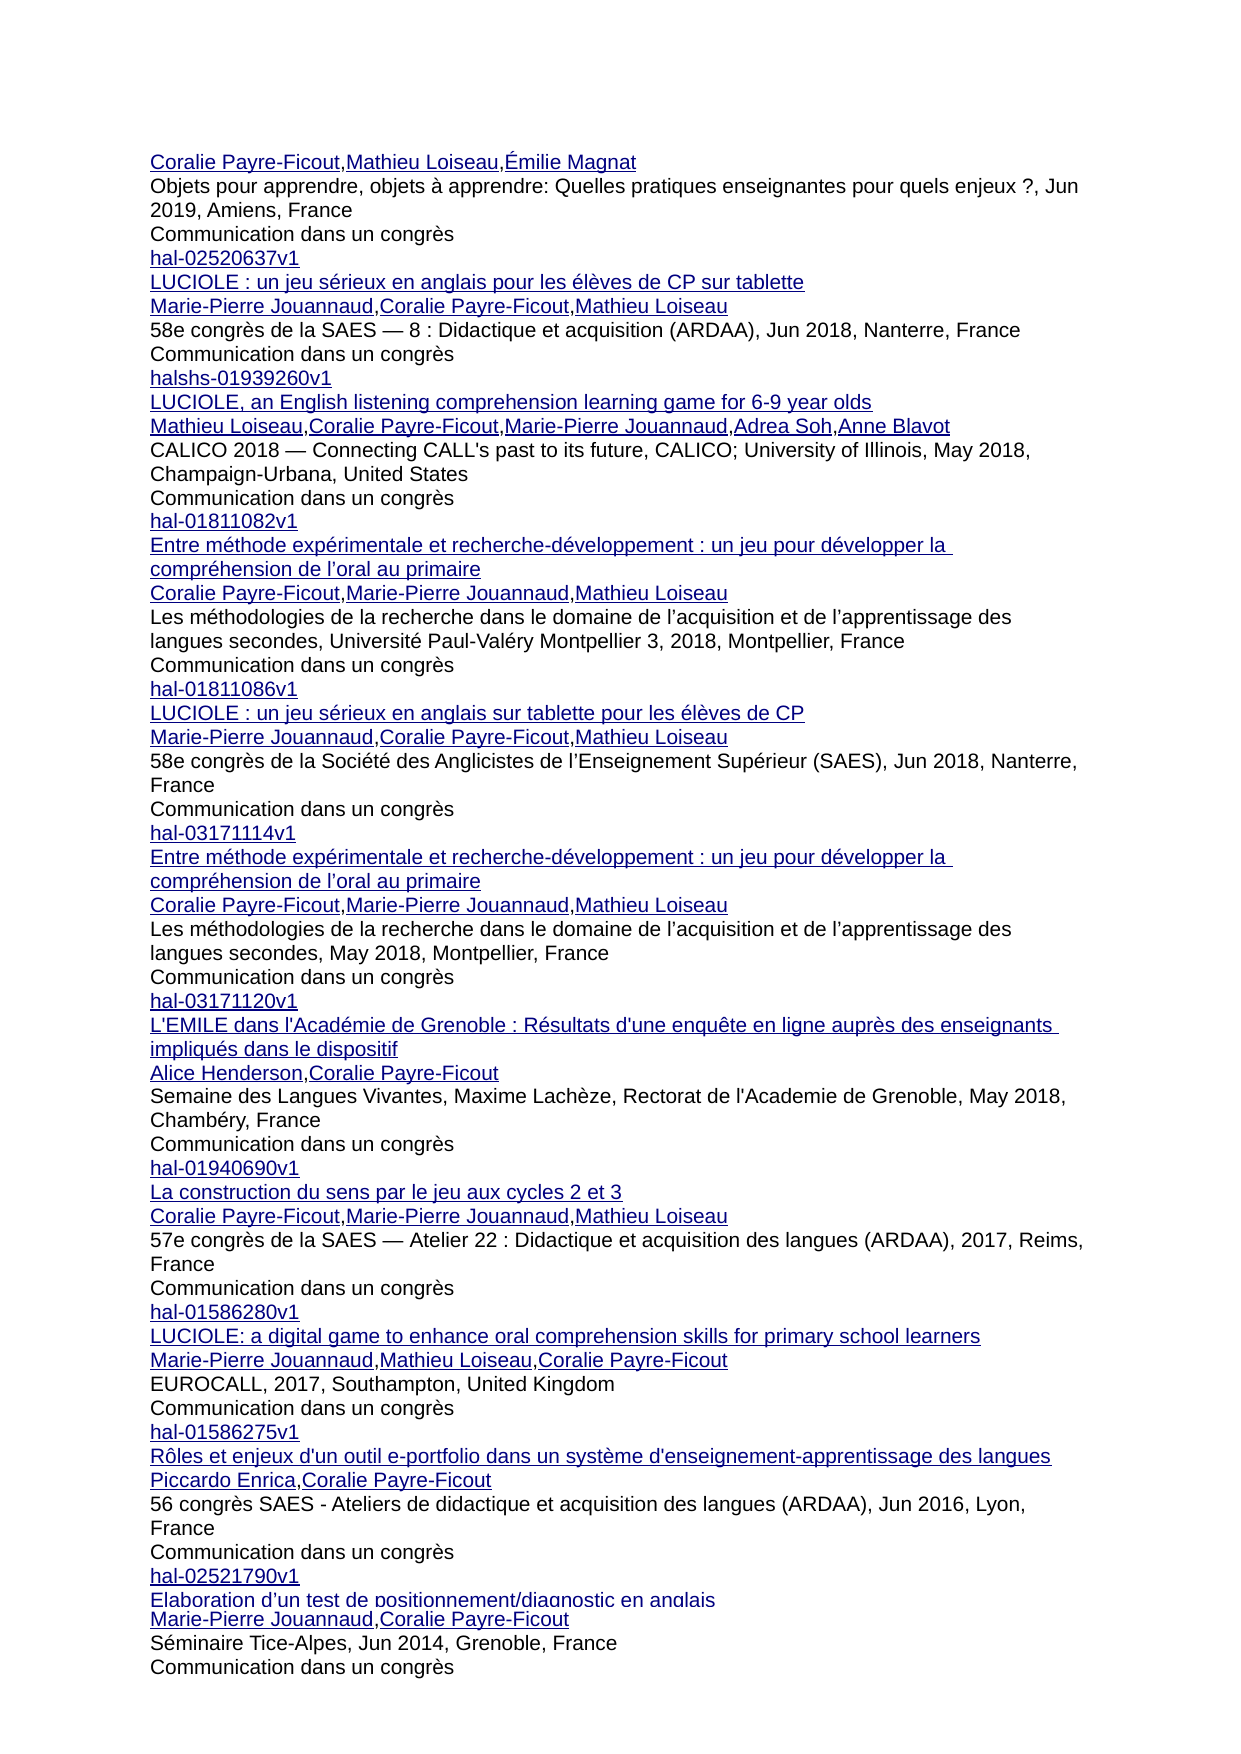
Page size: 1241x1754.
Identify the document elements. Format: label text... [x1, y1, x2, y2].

table_cell Entre méthode expérimentale et recherche-développement : un jeu pour développer la compréhension de l’oral au primaire Coralie Payre-Ficout,Marie-Pierre Jouannaud,Mathieu Loiseau Les méthodologies de la recherche dans le domaine de l’acquisition et de l’apprentissage des langues secondes, Université Paul-Valéry Montpellier 3, 2018, Montpellier, France Communication dans un congrès hal-01811086v1 [150, 533, 1090, 701]
table_cell Elaboration d’un test de positionnement/diagnostic en anglais Marie-Pierre Jouannaud,Coralie Payre-Ficout Séminaire Tice-Alpes, Jun 2014, Grenoble, France Communication dans un congrès [150, 1588, 1090, 1679]
table_cell LUCIOLE : un jeu sérieux en anglais pour les élèves de CP sur tablette Marie-Pierre Jouannaud,Coralie Payre-Ficout,Mathieu Loiseau 58e congrès de la SAES — 8 : Didactique et acquisition (ARDAA), Jun 2018, Nanterre, France Communication dans un congrès halshs-01939260v1 [150, 270, 1090, 389]
table_cell Rôles et enjeux d'un outil e-portfolio dans un système d'enseignement-apprentissage des langues Piccardo Enrica,Coralie Payre-Ficout 56 congrès SAES - Ateliers de didactique et acquisition des langues (ARDAA), Jun 2016, Lyon, France Communication dans un congrès hal-02521790v1 [150, 1444, 1090, 1587]
table_cell LUCIOLE : un jeu sérieux en anglais sur tablette pour les élèves de CP Marie-Pierre Jouannaud,Coralie Payre-Ficout,Mathieu Loiseau 58e congrès de la Société des Anglicistes de l’Enseignement Supérieur (SAES), Jun 2018, Nanterre, France Communication dans un congrès hal-03171114v1 [150, 701, 1090, 845]
table_cell LUCIOLE, an English listening comprehension learning game for 6-9 year olds Mathieu Loiseau,Coralie Payre-Ficout,Marie-Pierre Jouannaud,Adrea Soh,Anne Blavot CALICO 2018 — Connecting CALL's past to its future, CALICO; University of Illinois, May 2018, Champaign-Urbana, United States Communication dans un congrès hal-01811082v1 [150, 390, 1090, 533]
table_cell La construction du sens par le jeu aux cycles 2 et 3 Coralie Payre-Ficout,Marie-Pierre Jouannaud,Mathieu Loiseau 57e congrès de la SAES — Atelier 22 : Didactique et acquisition des langues (ARDAA), 2017, Reims, France Communication dans un congrès hal-01586280v1 [150, 1180, 1090, 1324]
table_cell Coralie Payre-Ficout,Mathieu Loiseau,Émilie Magnat Objets pour apprendre, objets à apprendre: Quelles pratiques enseignantes pour quels enjeux ?, Jun 2019, Amiens, France Communication dans un congrès hal-02520637v1 [150, 150, 1090, 270]
table_cell L'EMILE dans l'Académie de Grenoble : Résultats d'une enquête en ligne auprès des enseignants impliqués dans le dispositif Alice Henderson,Coralie Payre-Ficout Semaine des Langues Vivantes, Maxime Lachèze, Rectorat de l'Academie de Grenoble, May 2018, Chambéry, France Communication dans un congrès hal-01940690v1 [150, 1013, 1090, 1180]
table_cell LUCIOLE: a digital game to enhance oral comprehension skills for primary school learners Marie-Pierre Jouannaud,Mathieu Loiseau,Coralie Payre-Ficout EUROCALL, 2017, Southampton, United Kingdom Communication dans un congrès hal-01586275v1 [150, 1324, 1090, 1444]
table_cell Entre méthode expérimentale et recherche-développement : un jeu pour développer la compréhension de l’oral au primaire Coralie Payre-Ficout,Marie-Pierre Jouannaud,Mathieu Loiseau Les méthodologies de la recherche dans le domaine de l’acquisition et de l’apprentissage des langues secondes, May 2018, Montpellier, France Communication dans un congrès hal-03171120v1 [150, 845, 1090, 1012]
